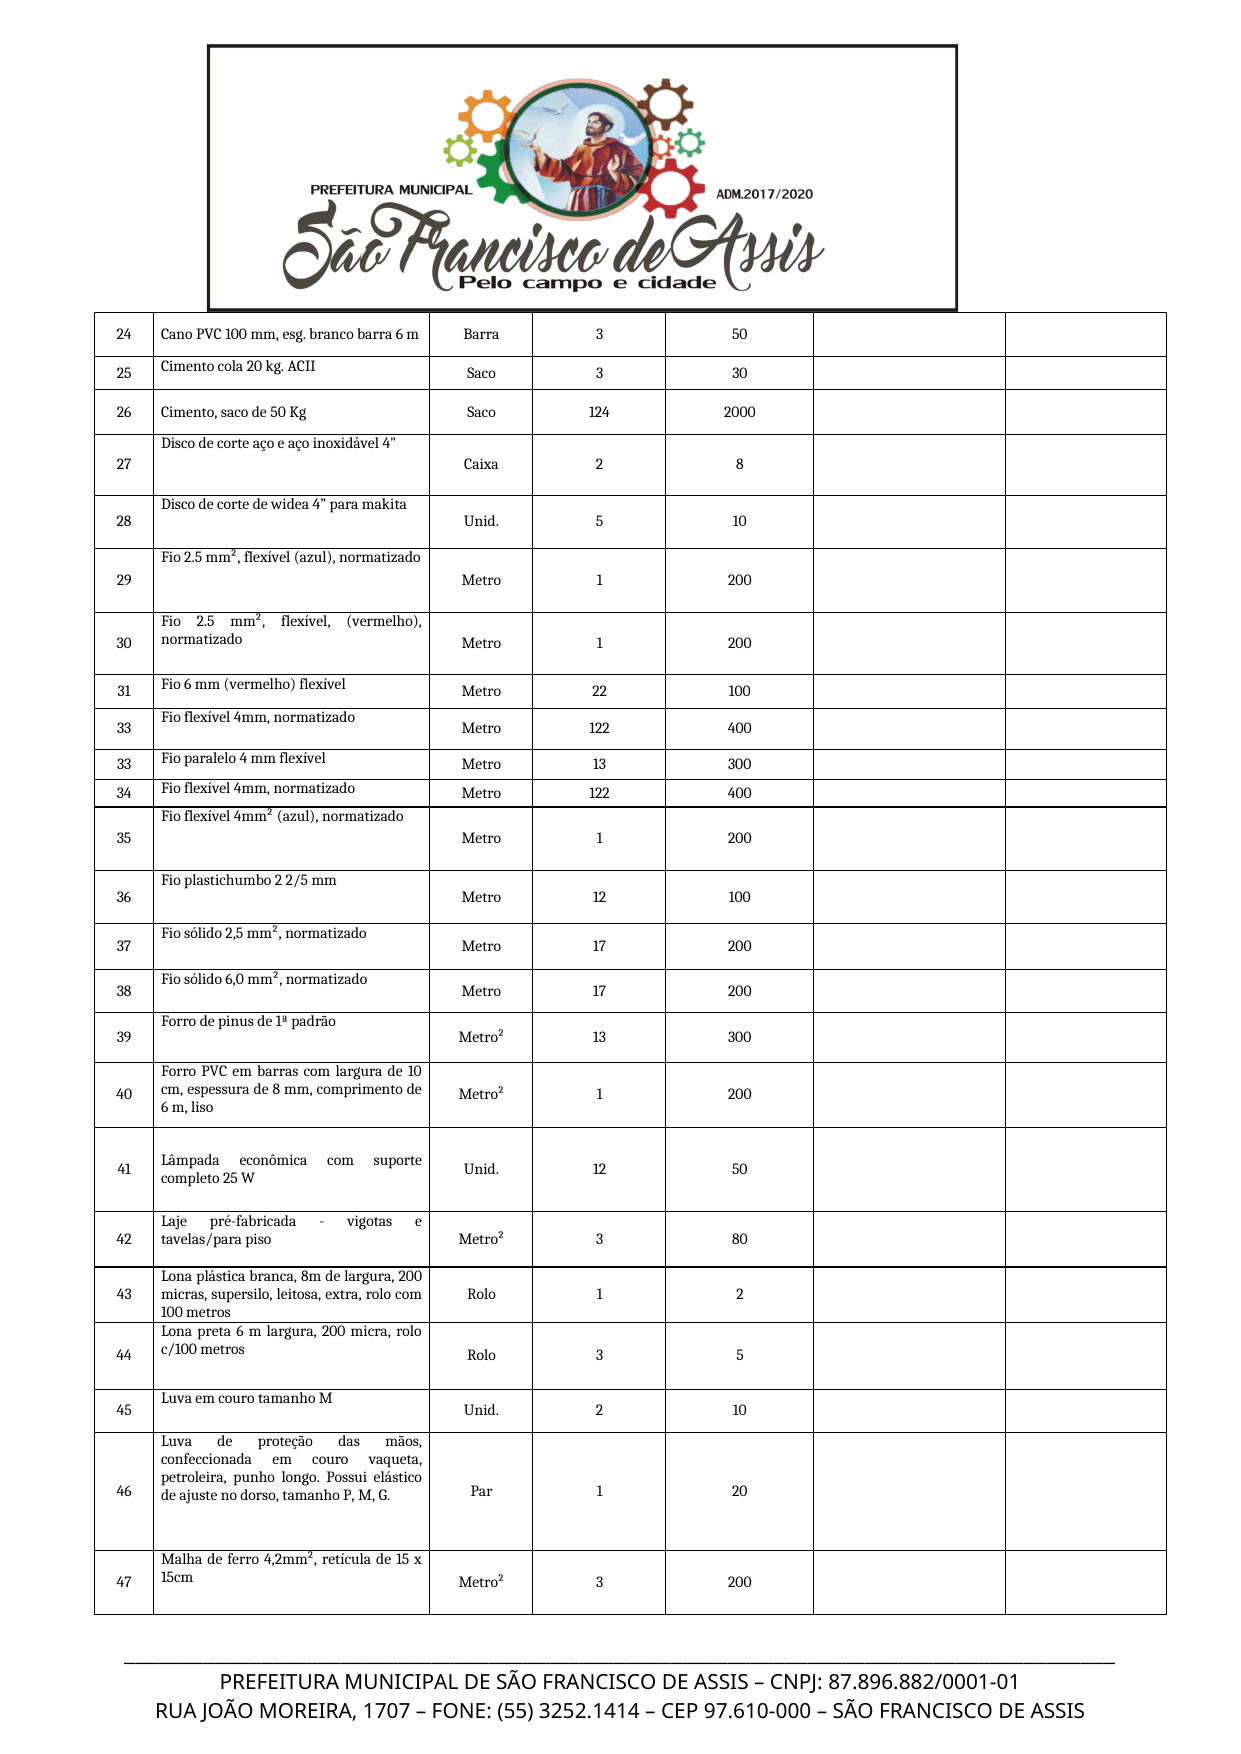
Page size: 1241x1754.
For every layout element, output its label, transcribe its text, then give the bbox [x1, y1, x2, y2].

table_cell [814, 1323, 1005, 1389]
table_cell Fio flexível 4mm² (azul), normatizado [154, 808, 429, 870]
table_cell Unid. [430, 1128, 532, 1211]
table_cell 35 [95, 808, 153, 870]
table_cell [1006, 709, 1166, 749]
table_cell 33 [95, 750, 153, 779]
table_cell Barra [430, 313, 532, 356]
table_cell 3 [533, 357, 665, 389]
table_cell [814, 1013, 1005, 1062]
table_cell 200 [666, 1551, 813, 1614]
table_cell 17 [533, 970, 665, 1012]
table_cell 3 [533, 1323, 665, 1389]
table_cell 43 [95, 1268, 153, 1322]
table_cell [1006, 750, 1166, 779]
table_cell [1006, 357, 1166, 389]
table_cell 37 [95, 924, 153, 969]
table_cell 45 [95, 1390, 153, 1432]
table_cell 2 [666, 1268, 813, 1322]
table_cell [1006, 1212, 1166, 1266]
table_cell 100 [666, 871, 813, 923]
table_cell 36 [95, 871, 153, 923]
table_cell 1 [533, 1268, 665, 1322]
table_cell [814, 1390, 1005, 1432]
table_cell Malha de ferro 4,2mm², retícula de 15 x 15cm [154, 1551, 429, 1614]
table_cell 1 [533, 1433, 665, 1549]
table_cell 44 [95, 1323, 153, 1389]
table_cell [814, 808, 1005, 870]
table_cell 5 [666, 1323, 813, 1389]
table_cell 124 [533, 390, 665, 434]
table_cell 29 [95, 549, 153, 612]
table_cell Metro [430, 970, 532, 1012]
table_cell [1006, 1323, 1166, 1389]
table_cell Fio 2.5 mm², flexível, (vermelho), normatizado [154, 613, 429, 674]
table_cell [814, 1212, 1005, 1266]
table_cell [1006, 1063, 1166, 1127]
table_cell 2 [533, 1390, 665, 1432]
table_cell 34 [95, 780, 153, 806]
table_cell Par [430, 1433, 532, 1549]
table_cell 31 [95, 675, 153, 707]
table_cell Metro [430, 871, 532, 923]
table_cell Fio flexível 4mm, normatizado [154, 709, 429, 749]
table_cell [814, 357, 1005, 389]
table_cell 50 [666, 1128, 813, 1211]
table_cell [814, 709, 1005, 749]
table_cell 200 [666, 970, 813, 1012]
table_cell [1006, 1268, 1166, 1322]
table_cell 5 [533, 496, 665, 548]
table_cell Metro² [430, 1063, 532, 1127]
table_cell 1 [533, 549, 665, 612]
table_cell Unid. [430, 496, 532, 548]
table_cell Metro [430, 709, 532, 749]
table_cell 200 [666, 808, 813, 870]
table_cell 2000 [666, 390, 813, 434]
table_cell 50 [666, 313, 813, 356]
table_cell 100 [666, 675, 813, 707]
table_cell Cano PVC 100 mm, esg. branco barra 6 m [154, 313, 429, 356]
table_cell [1006, 1433, 1166, 1549]
table_cell 12 [533, 1128, 665, 1211]
table_cell Luva em couro tamanho M [154, 1390, 429, 1432]
table_cell [1006, 313, 1166, 356]
table_cell Metro [430, 613, 532, 674]
table_cell Metro² [430, 1013, 532, 1062]
table_cell [1006, 780, 1166, 806]
table_cell [1006, 1128, 1166, 1211]
table_cell [814, 1063, 1005, 1127]
table_cell [814, 871, 1005, 923]
table_cell [1006, 613, 1166, 674]
table_cell Fio 2.5 mm², flexível (azul), normatizado [154, 549, 429, 612]
table_cell 1 [533, 613, 665, 674]
table_cell 42 [95, 1212, 153, 1266]
table_cell [814, 970, 1005, 1012]
table_cell Disco de corte de widea 4” para makita [154, 496, 429, 548]
table_cell Fio 6 mm (vermelho) flexível [154, 675, 429, 707]
table_cell [814, 613, 1005, 674]
table_cell Fio flexível 4mm, normatizado [154, 780, 429, 806]
table_cell [1006, 970, 1166, 1012]
table_cell Forro PVC em barras com largura de 10 cm, espessura de 8 mm, comprimento de 6 m, liso [154, 1063, 429, 1127]
table_cell 40 [95, 1063, 153, 1127]
table_cell 8 [666, 435, 813, 495]
table_cell 200 [666, 549, 813, 612]
table_cell Metro [430, 549, 532, 612]
table_cell Metro [430, 750, 532, 779]
table_cell Laje pré-fabricada - vigotas e tavelas/para piso [154, 1212, 429, 1266]
table_cell Saco [430, 390, 532, 434]
table_cell 41 [95, 1128, 153, 1211]
table_cell 28 [95, 496, 153, 548]
table_cell 80 [666, 1212, 813, 1266]
table_cell 17 [533, 924, 665, 969]
table_cell Luva de proteção das mãos, confeccionada em couro vaqueta, petroleira, punho longo. Possui elástico de ajuste no dorso, tamanho P, M, G. [154, 1433, 429, 1549]
table_cell [814, 549, 1005, 612]
table_cell 3 [533, 1551, 665, 1614]
table_cell 13 [533, 750, 665, 779]
table_cell 200 [666, 613, 813, 674]
table_cell Fio paralelo 4 mm flexível [154, 750, 429, 779]
table_cell [1006, 435, 1166, 495]
table_cell 27 [95, 435, 153, 495]
table_cell Metro [430, 675, 532, 707]
table_cell [814, 675, 1005, 707]
table_cell [814, 435, 1005, 495]
table_cell 1 [533, 1063, 665, 1127]
table_cell Disco de corte aço e aço inoxidável 4" [154, 435, 429, 495]
table_cell 30 [666, 357, 813, 389]
table_cell Lona preta 6 m largura, 200 micra, rolo c/100 metros [154, 1323, 429, 1389]
table_cell [1006, 1013, 1166, 1062]
table_cell 30 [95, 613, 153, 674]
table_cell [1006, 808, 1166, 870]
table_cell 38 [95, 970, 153, 1012]
table_cell [1006, 390, 1166, 434]
table_cell [814, 496, 1005, 548]
table_cell [1006, 1390, 1166, 1432]
table_cell Cimento cola 20 kg. ACII [154, 357, 429, 389]
table_cell 300 [666, 750, 813, 779]
table_cell Saco [430, 357, 532, 389]
table_cell Metro [430, 780, 532, 806]
table_cell [814, 313, 1005, 356]
table_cell Fio sólido 2,5 mm², normatizado [154, 924, 429, 969]
table_cell Cimento, saco de 50 Kg [154, 390, 429, 434]
table_cell 46 [95, 1433, 153, 1549]
table_cell 300 [666, 1013, 813, 1062]
table_cell Rolo [430, 1268, 532, 1322]
table_cell 39 [95, 1013, 153, 1062]
table_cell Metro² [430, 1212, 532, 1266]
table_cell Fio sólido 6,0 mm², normatizado [154, 970, 429, 1012]
table_cell 200 [666, 924, 813, 969]
table_cell 400 [666, 709, 813, 749]
table_cell 22 [533, 675, 665, 707]
table_cell [1006, 1551, 1166, 1614]
table_cell 13 [533, 1013, 665, 1062]
table_cell 10 [666, 496, 813, 548]
table_cell Metro [430, 808, 532, 870]
table_cell Metro [430, 924, 532, 969]
table_cell Fio plastichumbo 2 2/5 mm [154, 871, 429, 923]
table_cell [814, 1268, 1005, 1322]
table_cell 33 [95, 709, 153, 749]
table_cell Metro² [430, 1551, 532, 1614]
table_cell [1006, 549, 1166, 612]
table_cell [1006, 675, 1166, 707]
table_cell [814, 924, 1005, 969]
table_cell Caixa [430, 435, 532, 495]
table_cell Rolo [430, 1323, 532, 1389]
table_cell 400 [666, 780, 813, 806]
table_cell Forro de pinus de 1ª padrão [154, 1013, 429, 1062]
table_cell [814, 1128, 1005, 1211]
table_cell 2 [533, 435, 665, 495]
table_cell 122 [533, 780, 665, 806]
table_cell 122 [533, 709, 665, 749]
table_cell 1 [533, 808, 665, 870]
table_cell 47 [95, 1551, 153, 1614]
table_cell Lâmpada econômica com suporte completo 25 W [154, 1128, 429, 1211]
table_cell 10 [666, 1390, 813, 1432]
table_cell [814, 1551, 1005, 1614]
table_cell Lona plástica branca, 8m de largura, 200 micras, supersilo, leitosa, extra, rolo com 100 metros [154, 1268, 429, 1322]
table_cell [1006, 924, 1166, 969]
table_cell [814, 750, 1005, 779]
table_cell 3 [533, 313, 665, 356]
table_cell [814, 390, 1005, 434]
table_cell [1006, 496, 1166, 548]
table_cell 3 [533, 1212, 665, 1266]
table_cell 25 [95, 357, 153, 389]
table_cell [814, 780, 1005, 806]
table_cell 20 [666, 1433, 813, 1549]
table_cell 200 [666, 1063, 813, 1127]
table_cell [814, 1433, 1005, 1549]
table_cell 24 [95, 313, 153, 356]
table_cell Unid. [430, 1390, 532, 1432]
table_cell 12 [533, 871, 665, 923]
table_cell 26 [95, 390, 153, 434]
table_cell [1006, 871, 1166, 923]
